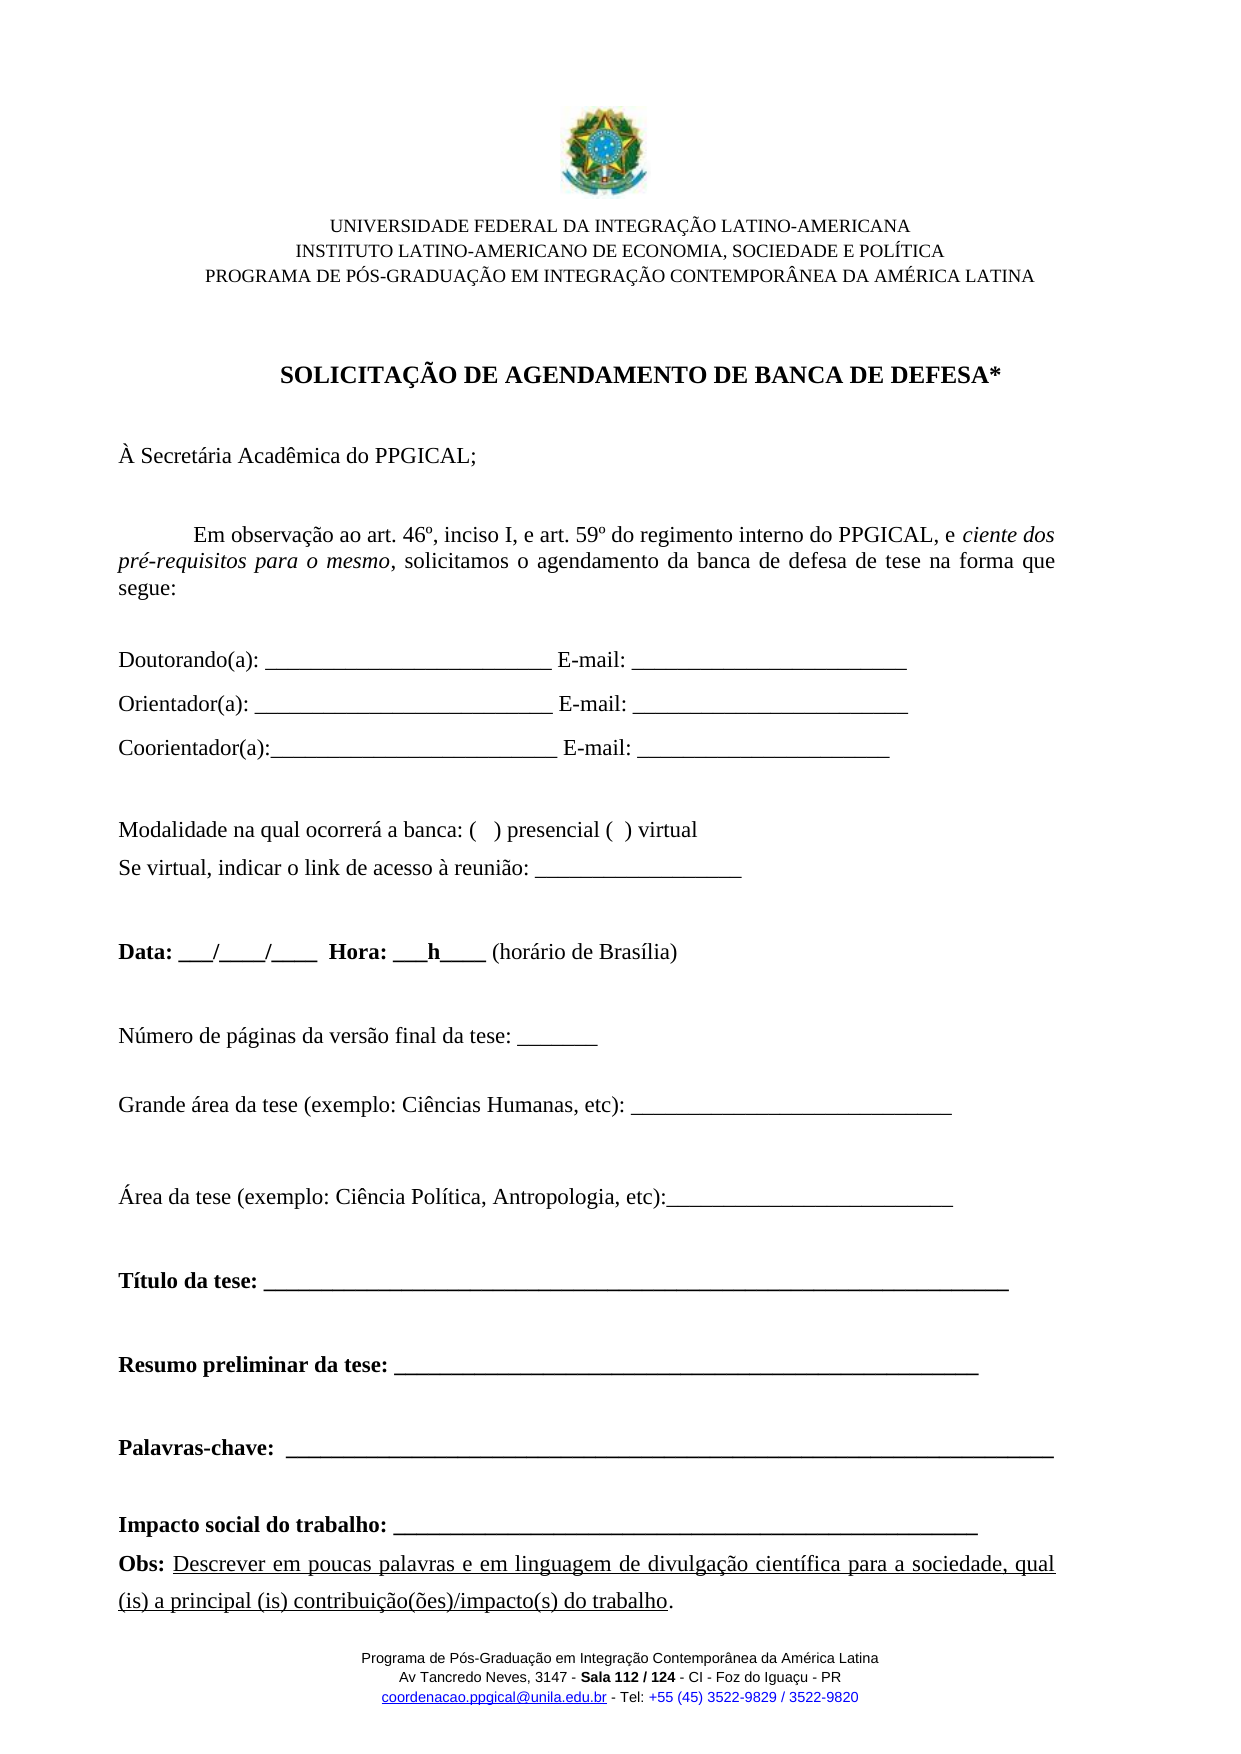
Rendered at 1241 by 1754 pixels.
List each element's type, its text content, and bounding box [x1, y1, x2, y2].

text Título da tese: _________________________________________________________________ [118, 1267, 1093, 1293]
subtitle À Secretária Acadêmica do PPGICAL; [118, 442, 1057, 468]
text Se virtual, indicar o link de acesso à reunião: __________________ [118, 854, 1122, 881]
subtitle SOLICITAÇÃO DE AGENDAMENTO DE BANCA DE DEFESA* [159, 361, 1122, 389]
picture [560, 106, 651, 199]
text Impacto social do trabalho: ___________________________________________________ [118, 1511, 1057, 1538]
text Palavras-chave: ___________________________________________________________________ [118, 1434, 1057, 1461]
text Data: ___/____/____ Hora: ___h____ (horário de Brasília) [118, 938, 1122, 964]
text Grande área da tese (exemplo: Ciências Humanas, etc): ____________________________ [118, 1059, 1122, 1117]
text Área da tese (exemplo: Ciência Política, Antropologia, etc):_________________________ [118, 1183, 1059, 1209]
text Obs: Descrever em poucas palavras e em linguagem de divulgação científica para a sociedade, qual (is) a principal (is) contribuição(ões)/impacto(s) do trabalho. [118, 1550, 1057, 1614]
text Modalidade na qual ocorrerá a banca: ( ) presencial ( ) virtual [118, 816, 1122, 843]
text Número de páginas da versão final da tese: _______ [118, 1022, 1122, 1048]
subtitle Em observação ao art. 46º, inciso I, e art. 59º do regimento interno do PPGICAL, e ciente dos pré-requisitos para o mesmo, solicitamos o agendamento da banca de defesa de tese na forma que segue: [118, 521, 1057, 600]
text Resumo preliminar da tese: ___________________________________________________ [118, 1351, 1057, 1377]
text Orientador(a): __________________________ E-mail: ________________________ [118, 690, 1090, 716]
text Doutorando(a): _________________________ E-mail: ________________________ [118, 646, 1087, 673]
text Coorientador(a):_________________________ E-mail: ______________________ [118, 734, 1090, 760]
